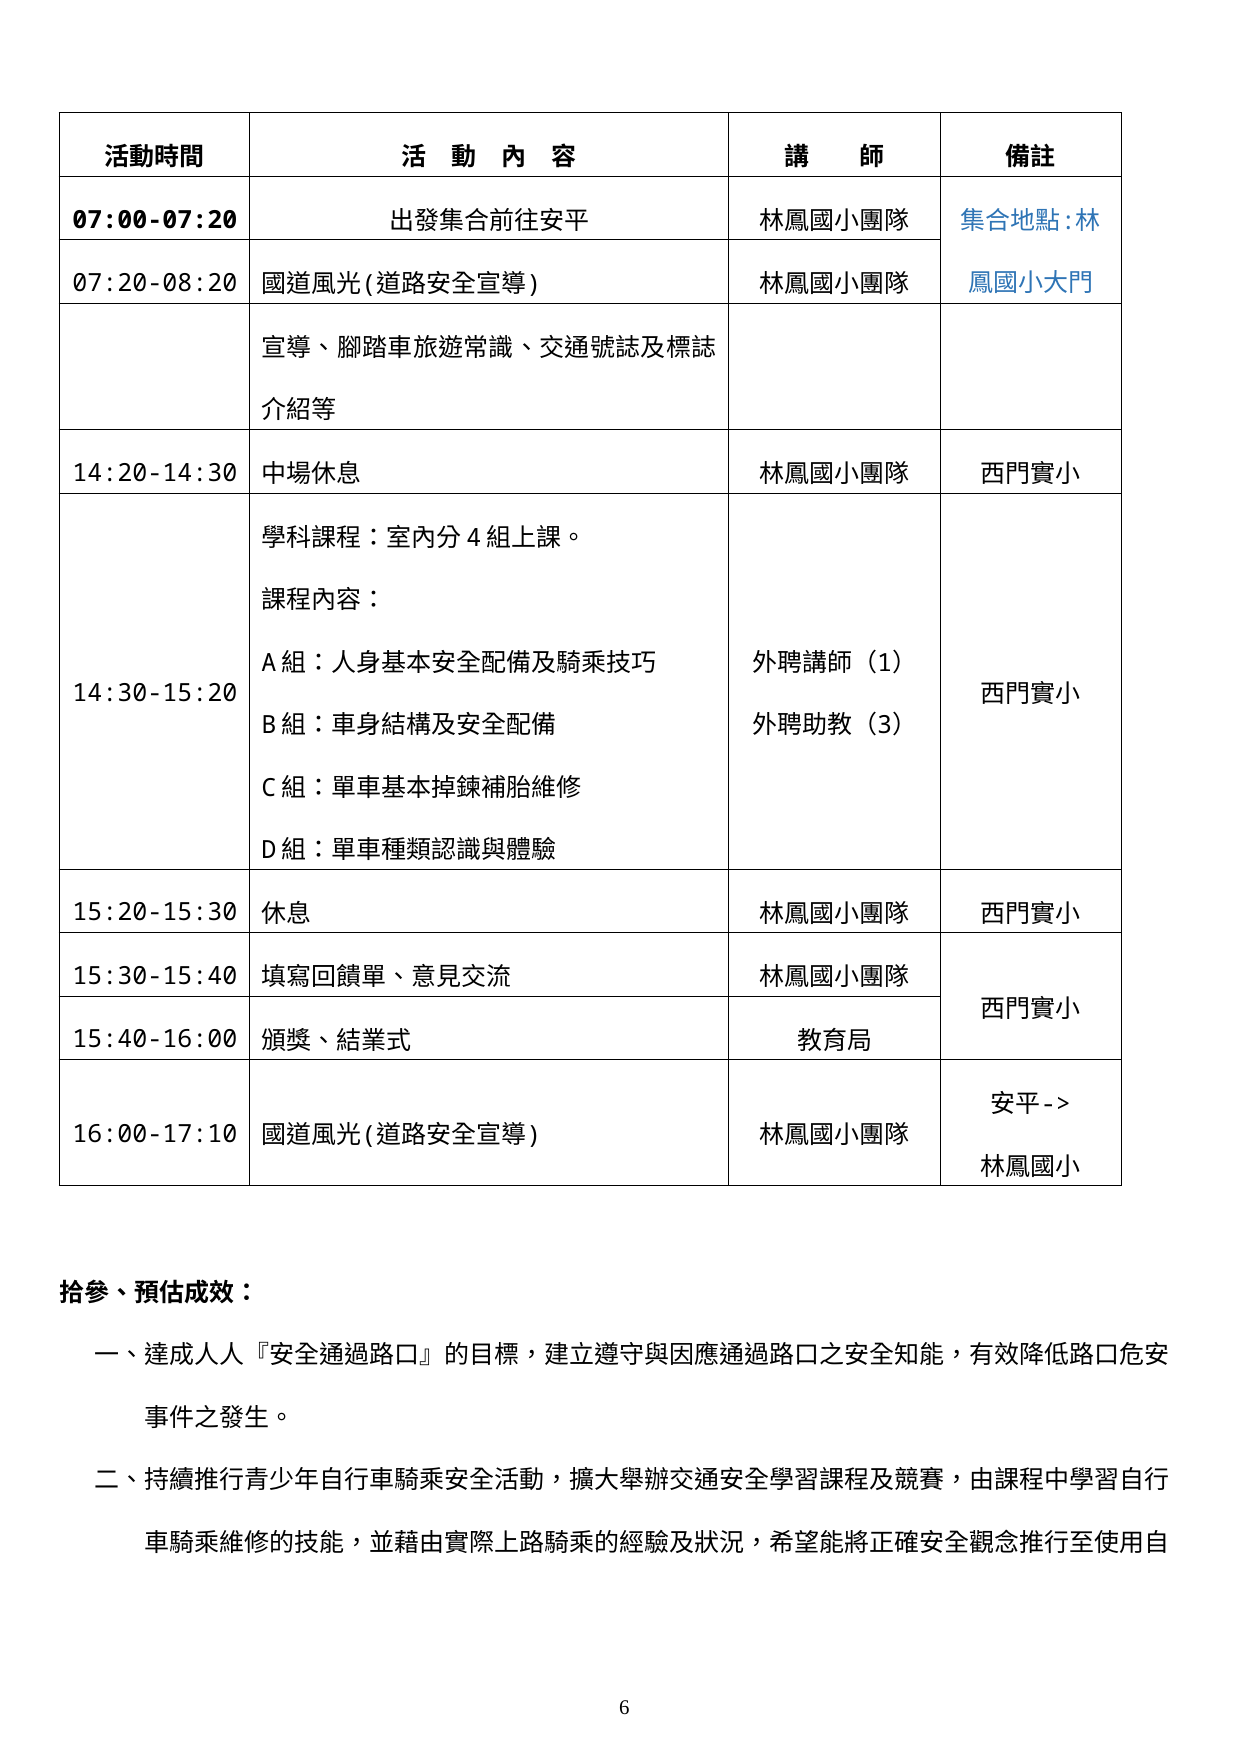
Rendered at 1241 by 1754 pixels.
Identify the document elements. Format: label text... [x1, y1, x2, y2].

table_cell 林鳳國小團隊 [729, 933, 940, 996]
table_cell 出發集合前往安平 [250, 177, 728, 239]
table_cell 西門實小 [941, 304, 1121, 429]
table_cell 15:30-15:40 [60, 933, 249, 996]
table_cell 14:20-14:30 [60, 430, 249, 492]
table_cell 國道風光(道路安全宣導) [250, 240, 728, 303]
table_cell 林鳳國小團隊 [729, 1060, 940, 1185]
table_cell 休息 [250, 870, 728, 932]
text 拾參、預估成效： [59, 1249, 1181, 1311]
table_cell 國道風光(道路安全宣導) [250, 1060, 728, 1185]
table_cell [60, 304, 249, 429]
table_header 備註 [941, 113, 1121, 176]
table_header 講 師 [729, 113, 940, 176]
table_cell 宣導、腳踏車旅遊常識、交通號誌及標誌介紹等 [250, 304, 728, 429]
table_cell 林鳳國小團隊 [729, 430, 940, 492]
table_cell 西門實小 [941, 870, 1121, 932]
table_cell 安平-> 林鳳國小 [941, 1060, 1121, 1185]
table_header 活 動 內 容 [250, 113, 728, 176]
table_cell 16:00-17:10 [60, 1060, 249, 1185]
table_cell 15:20-15:30 [60, 870, 249, 932]
table_cell 西門實小 [941, 430, 1121, 492]
table_cell 林鳳國小團隊 [729, 177, 940, 239]
table_cell 集合地點:林鳳國小大門口，學員若自行前往安平，請務必於報名系統敘明。 [941, 177, 1121, 303]
table_cell 西門實小 [941, 933, 1121, 1059]
table_cell 頒獎、結業式 [250, 997, 728, 1059]
table_header 活動時間 [60, 113, 249, 176]
table_cell 林鳳國小團隊 [729, 870, 940, 932]
table_cell 教育局 [729, 997, 940, 1059]
table_cell 14:30-15:20 [60, 494, 249, 868]
text 一、達成人人『安全通過路口』的目標，建立遵守與因應通過路口之安全知能，有效降低路口危安事件之發生。 [94, 1311, 1181, 1436]
text 二、持續推行青少年自行車騎乘安全活動，擴大舉辦交通安全學習課程及競賽，由課程中學習自行車騎乘維修的技能，並藉由實際上路騎乘的經驗及狀況，希望能將正確安全觀念推行至使用自 [94, 1436, 1181, 1561]
table_cell 07:00-07:20 [60, 177, 249, 239]
table_cell [729, 304, 940, 429]
table_cell 林鳳國小團隊 [729, 240, 940, 303]
table_cell 15:40-16:00 [60, 997, 249, 1059]
table_cell 外聘講師（1） 外聘助教（3） [729, 494, 940, 868]
table_cell 中場休息 [250, 430, 728, 492]
table_cell 07:20-08:20 [60, 240, 249, 303]
table_cell 學科課程：室內分4組上課。 課程內容： A組：人身基本安全配備及騎乘技巧 B組：車身結構及安全配備 C組：單車基本掉鍊補胎維修 D組：單車種類認識與體驗 [250, 494, 728, 868]
table_cell 填寫回饋單、意見交流 [250, 933, 728, 996]
table_cell 西門實小 [941, 494, 1121, 868]
